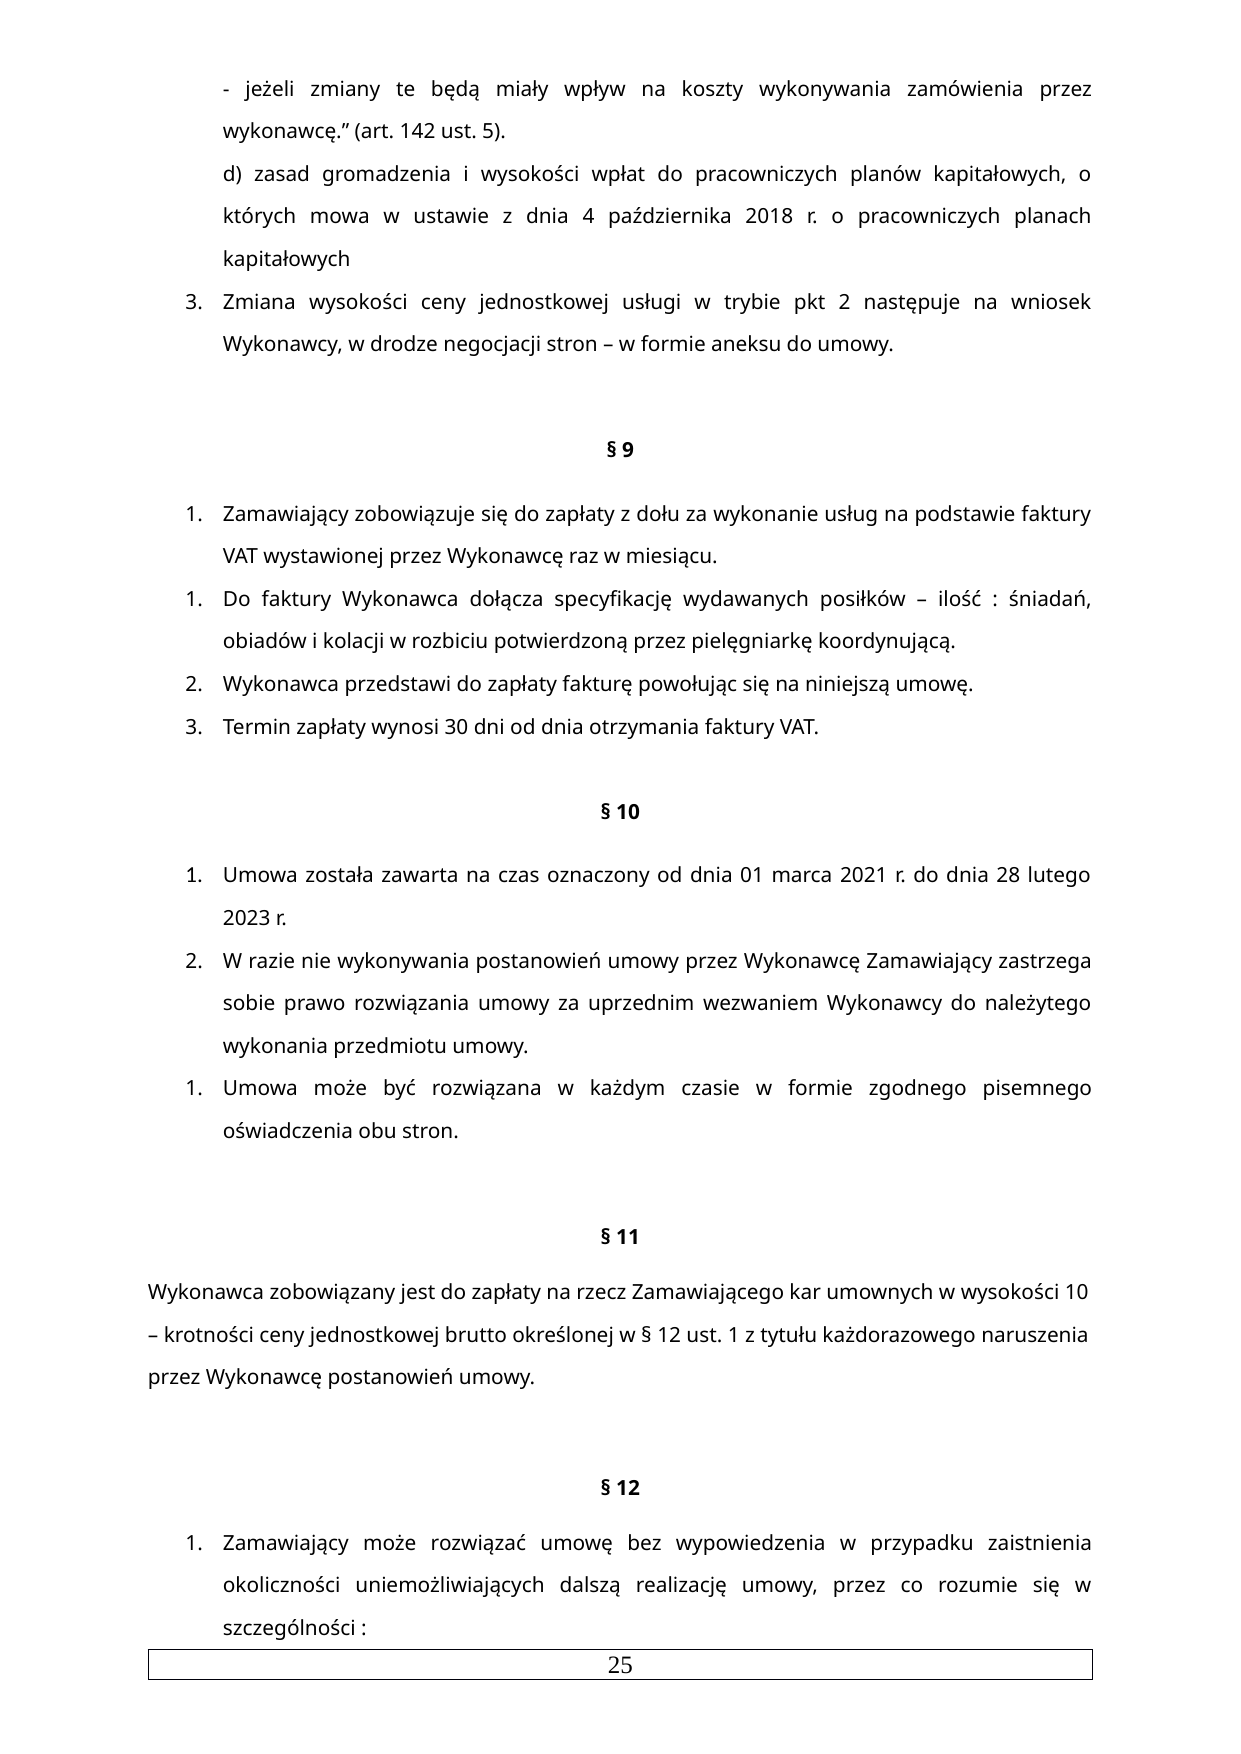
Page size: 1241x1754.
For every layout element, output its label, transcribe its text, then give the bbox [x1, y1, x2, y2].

text § 12 [148, 1473, 1093, 1501]
list Zmiana wysokości ceny jednostkowej usługi w trybie pkt 2 następuje na wniosek Wykonawcy, w drodze negocjacji stron – w formie aneksu do umowy. [185, 287, 1093, 358]
text § 11 [148, 1222, 1093, 1251]
list - jeżeli zmiany te będą miały wpływ na koszty wykonywania zamówienia przez wykonawcę.” (art. 142 ust. 5). [223, 74, 1093, 145]
list Umowa może być rozwiązana w każdym czasie w formie zgodnego pisemnego oświadczenia obu stron. [185, 1073, 1093, 1144]
text § 9 [148, 435, 1093, 464]
list Wykonawca przedstawi do zapłaty fakturę powołując się na niniejszą umowę. [185, 669, 1093, 698]
list Termin zapłaty wynosi 30 dni od dnia otrzymania faktury VAT. [185, 712, 1093, 740]
text § 10 [148, 797, 1093, 826]
list Zamawiający zobowiązuje się do zapłaty z dołu za wykonanie usług na podstawie faktury VAT wystawionej przez Wykonawcę raz w miesiącu. [185, 499, 1093, 570]
list W razie nie wykonywania postanowień umowy przez Wykonawcę Zamawiający zastrzega sobie prawo rozwiązania umowy za uprzednim wezwaniem Wykonawcy do należytego wykonania przedmiotu umowy. [185, 946, 1093, 1059]
list Umowa została zawarta na czas oznaczony od dnia 01 marca 2021 r. do dnia 28 lutego 2023 r. [185, 861, 1093, 932]
list Zamawiający może rozwiązać umowę bez wypowiedzenia w przypadku zaistnienia okoliczności uniemożliwiających dalszą realizację umowy, przez co rozumie się w szczególności : [185, 1528, 1093, 1641]
list Do faktury Wykonawca dołącza specyfikację wydawanych posiłków – ilość : śniadań, obiadów i kolacji w rozbiciu potwierdzoną przez pielęgniarkę koordynującą. [185, 584, 1093, 655]
list d) zasad gromadzenia i wysokości wpłat do pracowniczych planów kapitałowych, o których mowa w ustawie z dnia 4 października 2018 r. o pracowniczych planach kapitałowych [223, 159, 1093, 273]
text Wykonawca zobowiązany jest do zapłaty na rzecz Zamawiającego kar umownych w wysokości 10 – krotności ceny jednostkowej brutto określonej w § 12 ust. 1 z tytułu każdorazowego naruszenia przez Wykonawcę postanowień umowy. [148, 1277, 1093, 1391]
